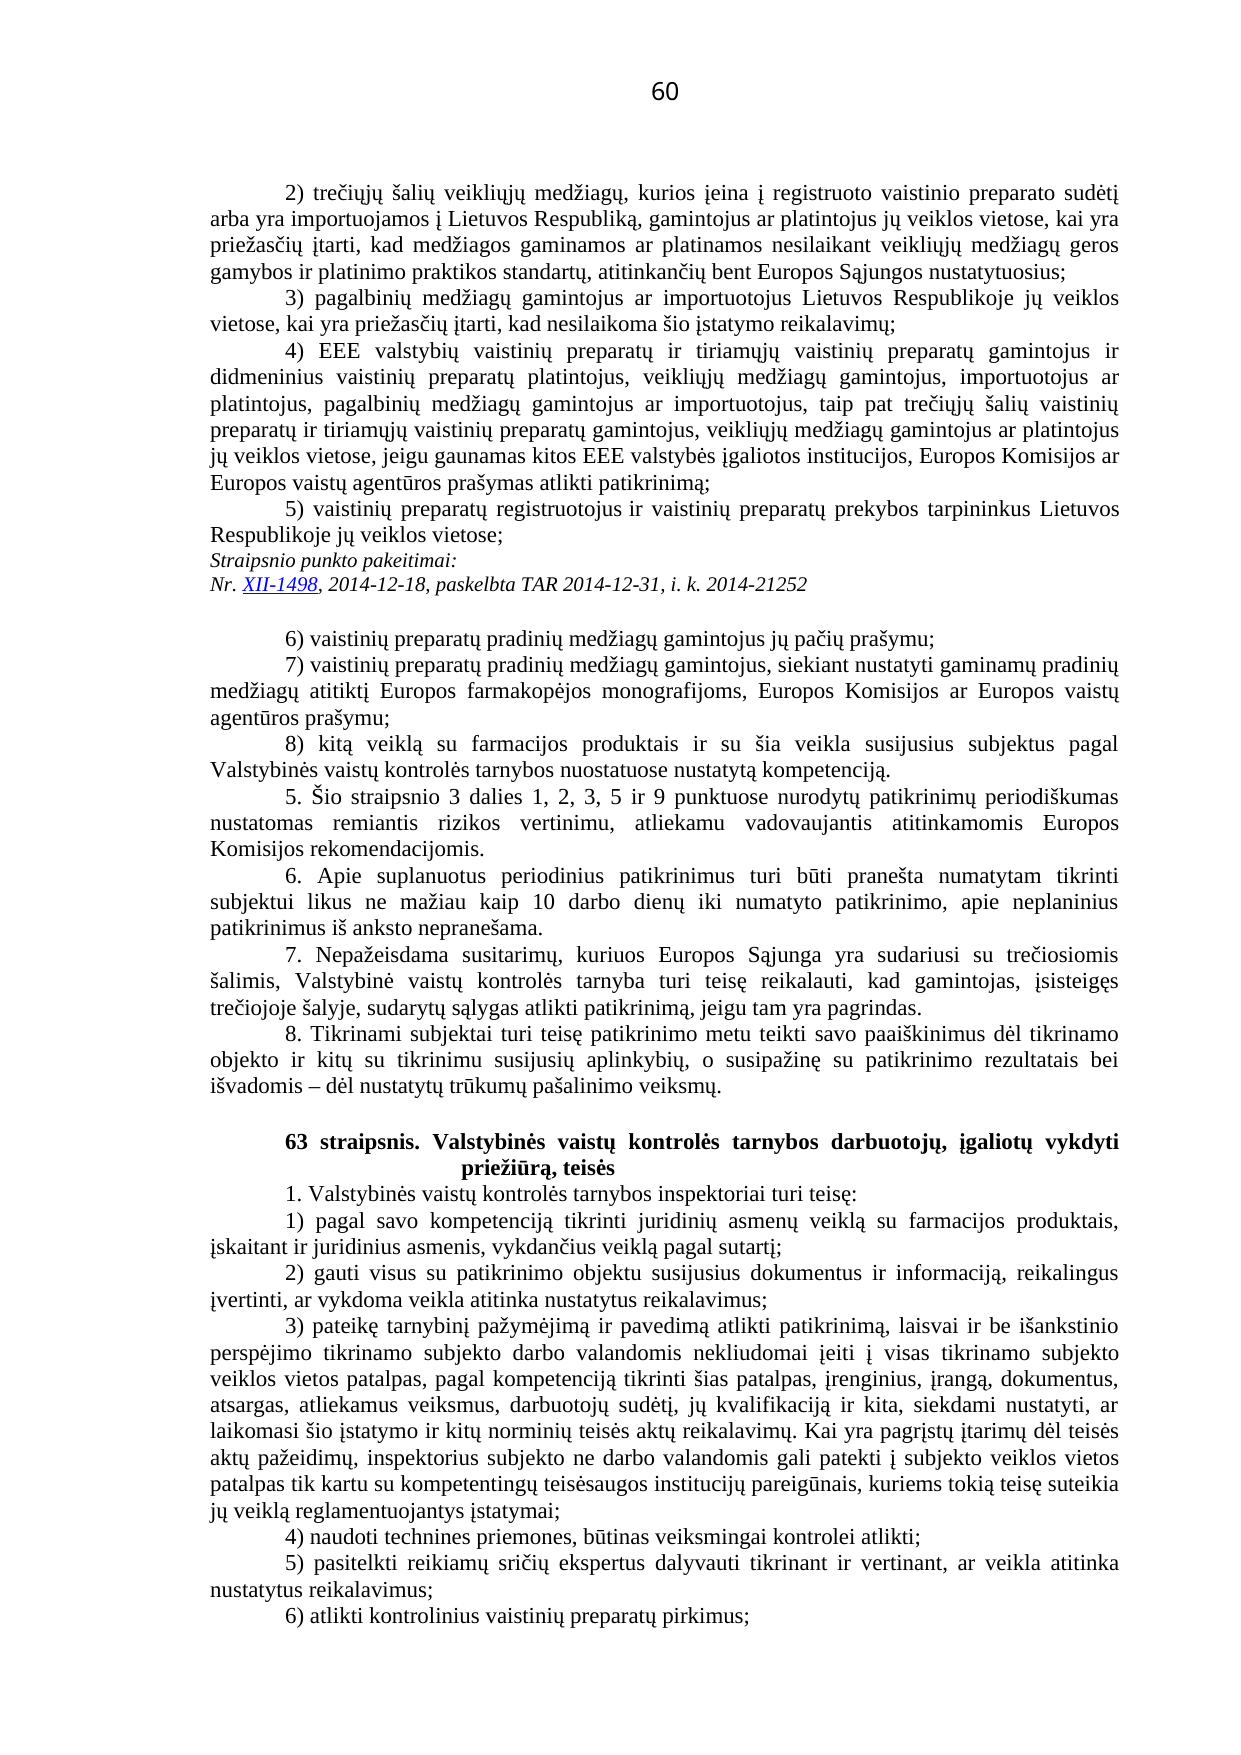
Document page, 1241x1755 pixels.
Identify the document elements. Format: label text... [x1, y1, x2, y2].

text 5. Šio straipsnio 3 dalies 1, 2, 3, 5 ir 9 punktuose nurodytų patikrinimų periodiškumas nustatomas remiantis rizikos vertinimu, atliekamu vadovaujantis atitinkamomis Europos Komisijos rekomendacijomis. [210, 783, 1120, 862]
text 1. Valstybinės vaistų kontrolės tarnybos inspektoriai turi teisę: [210, 1180, 1120, 1207]
text 4) naudoti technines priemones, būtinas veiksmingai kontrolei atlikti; [210, 1523, 1120, 1549]
text Nr. XII-1498, 2014-12-18, paskelbta TAR 2014-12-31, i. k. 2014-21252 [210, 572, 1120, 596]
text 7. Nepažeisdama susitarimų, kuriuos Europos Sąjunga yra sudariusi su trečiosiomis šalimis, Valstybinė vaistų kontrolės tarnyba turi teisę reikalauti, kad gamintojas, įsisteigęs trečiojoje šalyje, sudarytų sąlygas atlikti patikrinimą, jeigu tam yra pagrindas. [210, 941, 1120, 1020]
text Straipsnio punkto pakeitimai: [210, 548, 1120, 572]
text 2) gauti visus su patikrinimo objektu susijusius dokumentus ir informaciją, reikalingus įvertinti, ar vykdoma veikla atitinka nustatytus reikalavimus; [210, 1259, 1120, 1312]
text 3) pateikę tarnybinį pažymėjimą ir pavedimą atlikti patikrinimą, laisvai ir be išankstinio perspėjimo tikrinamo subjekto darbo valandomis nekliudomai įeiti į visas tikrinamo subjekto veiklos vietos patalpas, pagal kompetenciją tikrinti šias patalpas, įrenginius, įrangą, dokumentus, atsargas, atliekamus veiksmus, darbuotojų sudėtį, jų kvalifikaciją ir kita, siekdami nustatyti, ar laikomasi šio įstatymo ir kitų norminių teisės aktų reikalavimų. Kai yra pagrįstų įtarimų dėl teisės aktų pažeidimų, inspektorius subjekto ne darbo valandomis gali patekti į subjekto veiklos vietos patalpas tik kartu su kompetentingų teisėsaugos institucijų pareigūnais, kuriems tokią teisę suteikia jų veiklą reglamentuojantys įstatymai; [210, 1312, 1120, 1523]
text 5) pasitelkti reikiamų sričių ekspertus dalyvauti tikrinant ir vertinant, ar veikla atitinka nustatytus reikalavimus; [210, 1549, 1120, 1602]
text 63 straipsnis. Valstybinės vaistų kontrolės tarnybos darbuotojų, įgaliotų vykdyti priežiūrą, teisės [285, 1128, 1120, 1180]
text 6) atlikti kontrolinius vaistinių preparatų pirkimus; [210, 1602, 1120, 1628]
text 2) trečiųjų šalių veikliųjų medžiagų, kurios įeina į registruoto vaistinio preparato sudėtį arba yra importuojamos į Lietuvos Respubliką, gamintojus ar platintojus jų veiklos vietose, kai yra priežasčių įtarti, kad medžiagos gaminamos ar platinamos nesilaikant veikliųjų medžiagų geros gamybos ir platinimo praktikos standartų, atitinkančių bent Europos Sąjungos nustatytuosius; [210, 179, 1120, 284]
text 6. Apie suplanuotus periodinius patikrinimus turi būti pranešta numatytam tikrinti subjektui likus ne mažiau kaip 10 darbo dienų iki numatyto patikrinimo, apie neplaninius patikrinimus iš anksto nepranešama. [210, 862, 1120, 941]
text 8. Tikrinami subjektai turi teisę patikrinimo metu teikti savo paaiškinimus dėl tikrinamo objekto ir kitų su tikrinimu susijusių aplinkybių, o susipažinę su patikrinimo rezultatais bei išvadomis – dėl nustatytų trūkumų pašalinimo veiksmų. [210, 1020, 1120, 1099]
text 3) pagalbinių medžiagų gamintojus ar importuotojus Lietuvos Respublikoje jų veiklos vietose, kai yra priežasčių įtarti, kad nesilaikoma šio įstatymo reikalavimų; [210, 284, 1120, 337]
text 6) vaistinių preparatų pradinių medžiagų gamintojus jų pačių prašymu; [210, 624, 1120, 651]
text 1) pagal savo kompetenciją tikrinti juridinių asmenų veiklą su farmacijos produktais, įskaitant ir juridinius asmenis, vykdančius veiklą pagal sutartį; [210, 1207, 1120, 1259]
text 4) EEE valstybių vaistinių preparatų ir tiriamųjų vaistinių preparatų gamintojus ir didmeninius vaistinių preparatų platintojus, veikliųjų medžiagų gamintojus, importuotojus ar platintojus, pagalbinių medžiagų gamintojus ar importuotojus, taip pat trečiųjų šalių vaistinių preparatų ir tiriamųjų vaistinių preparatų gamintojus, veikliųjų medžiagų gamintojus ar platintojus jų veiklos vietose, jeigu gaunamas kitos EEE valstybės įgaliotos institucijos, Europos Komisijos ar Europos vaistų agentūros prašymas atlikti patikrinimą; [210, 337, 1120, 495]
text 7) vaistinių preparatų pradinių medžiagų gamintojus, siekiant nustatyti gaminamų pradinių medžiagų atitiktį Europos farmakopėjos monografijoms, Europos Komisijos ar Europos vaistų agentūros prašymu; [210, 651, 1120, 730]
text 5) vaistinių preparatų registruotojus ir vaistinių preparatų prekybos tarpininkus Lietuvos Respublikoje jų veiklos vietose; [210, 495, 1120, 548]
text 8) kitą veiklą su farmacijos produktais ir su šia veikla susijusius subjektus pagal Valstybinės vaistų kontrolės tarnybos nuostatuose nustatytą kompetenciją. [210, 730, 1120, 783]
